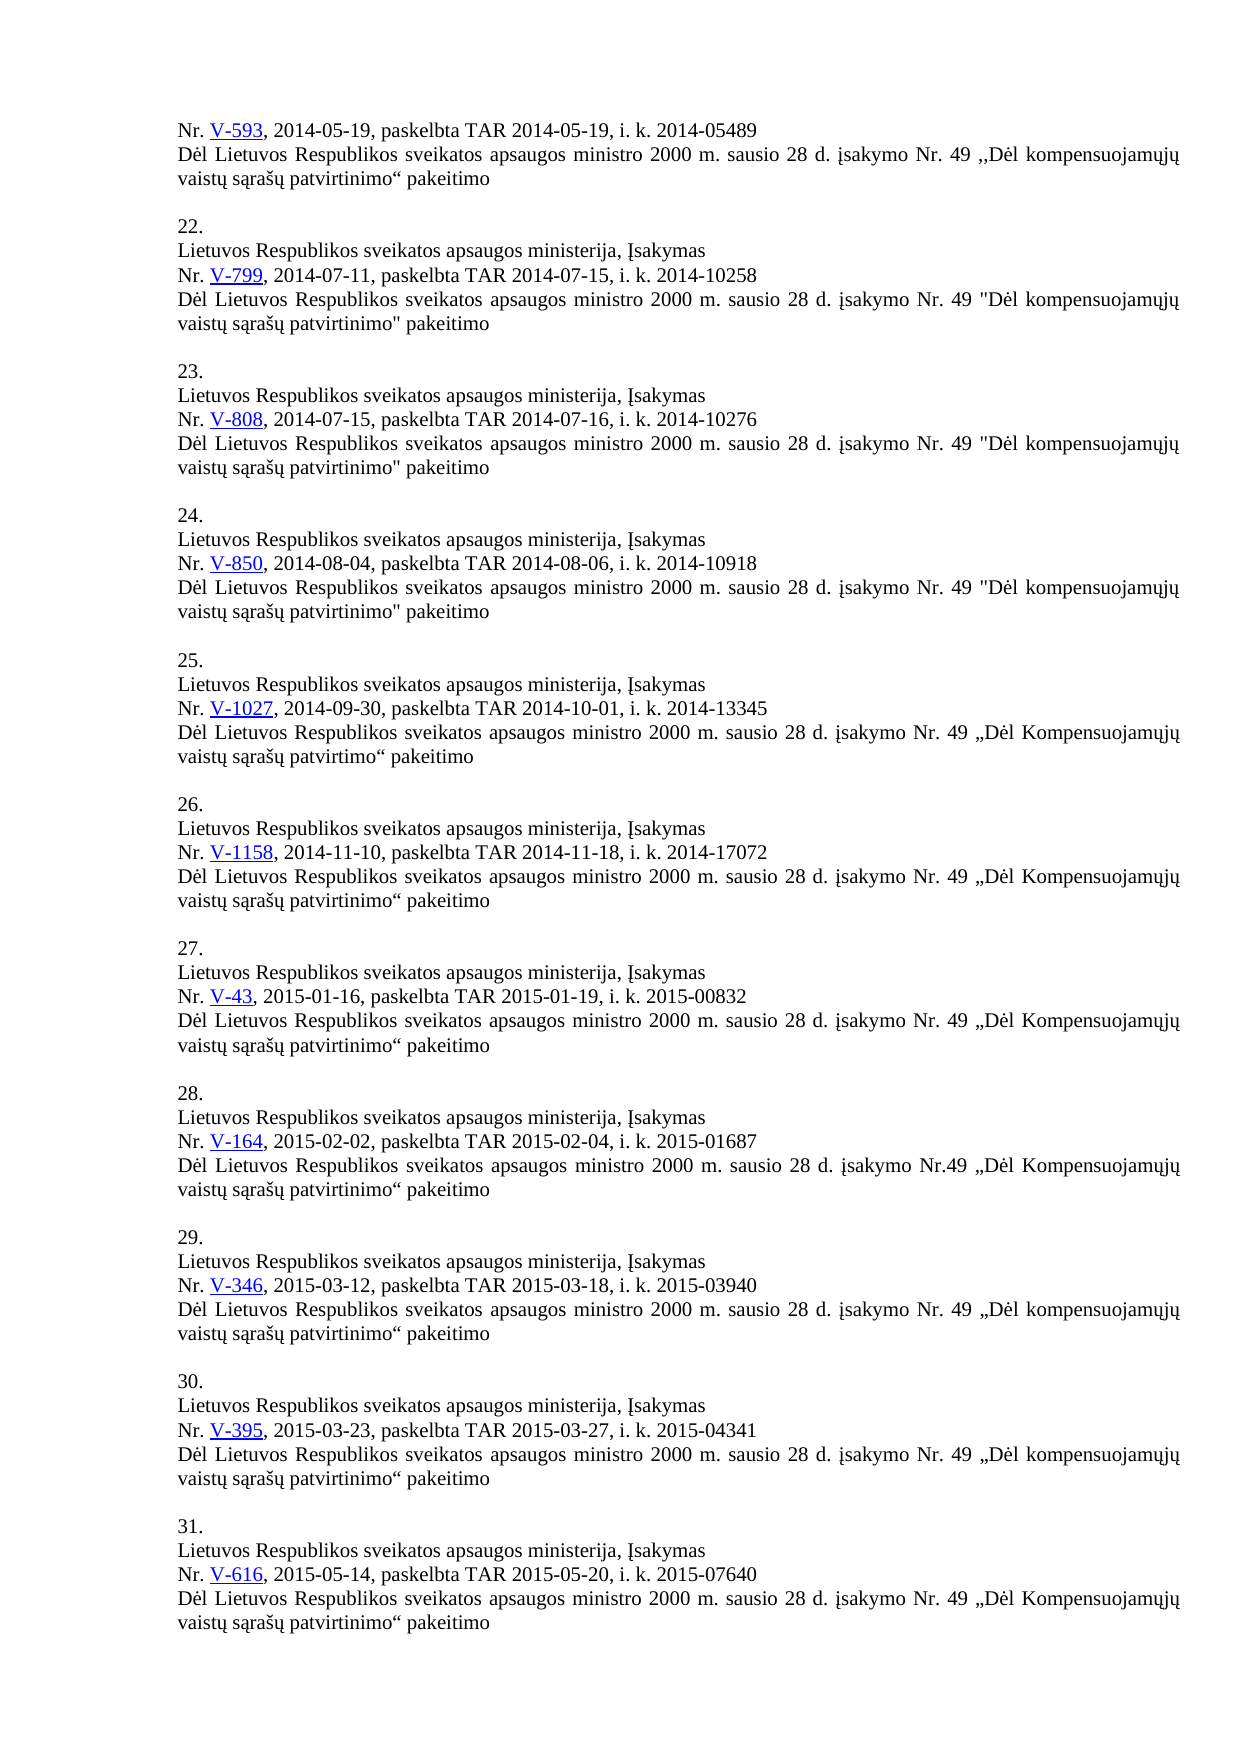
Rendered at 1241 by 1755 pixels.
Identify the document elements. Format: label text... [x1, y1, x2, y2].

text 27. [177, 936, 1181, 960]
text 28. [177, 1081, 1181, 1105]
text 31. [177, 1514, 1181, 1538]
text Dėl Lietuvos Respublikos sveikatos apsaugos ministro 2000 m. sausio 28 d. įsakymo Nr. 49 "Dėl kompensuojamųjų vaistų sąrašų patvirtinimo" pakeitimo [177, 431, 1181, 479]
text Nr. V-1158, 2014-11-10, paskelbta TAR 2014-11-18, i. k. 2014-17072 [177, 840, 1181, 864]
text Dėl Lietuvos Respublikos sveikatos apsaugos ministro 2000 m. sausio 28 d. įsakymo Nr. 49 „Dėl Kompensuojamųjų vaistų sąrašų patvirtimo“ pakeitimo [177, 720, 1181, 768]
text Nr. V-593, 2014-05-19, paskelbta TAR 2014-05-19, i. k. 2014-05489 [177, 118, 1181, 142]
text Lietuvos Respublikos sveikatos apsaugos ministerija, Įsakymas [177, 1393, 1181, 1417]
text Nr. V-395, 2015-03-23, paskelbta TAR 2015-03-27, i. k. 2015-04341 [177, 1417, 1181, 1442]
text Dėl Lietuvos Respublikos sveikatos apsaugos ministro 2000 m. sausio 28 d. įsakymo Nr. 49 „Dėl Kompensuojamųjų vaistų sąrašų patvirtinimo“ pakeitimo [177, 1586, 1181, 1634]
text Nr. V-43, 2015-01-16, paskelbta TAR 2015-01-19, i. k. 2015-00832 [177, 984, 1181, 1008]
text 22. [177, 214, 1181, 238]
text Dėl Lietuvos Respublikos sveikatos apsaugos ministro 2000 m. sausio 28 d. įsakymo Nr. 49 „Dėl Kompensuojamųjų vaistų sąrašų patvirtinimo“ pakeitimo [177, 864, 1181, 912]
text Dėl Lietuvos Respublikos sveikatos apsaugos ministro 2000 m. sausio 28 d. įsakymo Nr. 49 „Dėl kompensuojamųjų vaistų sąrašų patvirtinimo“ pakeitimo [177, 1442, 1181, 1490]
text Lietuvos Respublikos sveikatos apsaugos ministerija, Įsakymas [177, 960, 1181, 984]
text Nr. V-616, 2015-05-14, paskelbta TAR 2015-05-20, i. k. 2015-07640 [177, 1562, 1181, 1586]
text Dėl Lietuvos Respublikos sveikatos apsaugos ministro 2000 m. sausio 28 d. įsakymo Nr. 49 „Dėl Kompensuojamųjų vaistų sąrašų patvirtinimo“ pakeitimo [177, 1008, 1181, 1057]
text 23. [177, 359, 1181, 383]
text Dėl Lietuvos Respublikos sveikatos apsaugos ministro 2000 m. sausio 28 d. įsakymo Nr.49 „Dėl Kompensuojamųjų vaistų sąrašų patvirtinimo“ pakeitimo [177, 1153, 1181, 1201]
text Lietuvos Respublikos sveikatos apsaugos ministerija, Įsakymas [177, 383, 1181, 407]
text Lietuvos Respublikos sveikatos apsaugos ministerija, Įsakymas [177, 1249, 1181, 1273]
text Lietuvos Respublikos sveikatos apsaugos ministerija, Įsakymas [177, 672, 1181, 696]
text Dėl Lietuvos Respublikos sveikatos apsaugos ministro 2000 m. sausio 28 d. įsakymo Nr. 49 "Dėl kompensuojamųjų vaistų sąrašų patvirtinimo" pakeitimo [177, 287, 1181, 335]
text 29. [177, 1225, 1181, 1249]
text Nr. V-164, 2015-02-02, paskelbta TAR 2015-02-04, i. k. 2015-01687 [177, 1129, 1181, 1153]
text 25. [177, 647, 1181, 672]
text Dėl Lietuvos Respublikos sveikatos apsaugos ministro 2000 m. sausio 28 d. įsakymo Nr. 49 „Dėl kompensuojamųjų vaistų sąrašų patvirtinimo“ pakeitimo [177, 1297, 1181, 1345]
text Lietuvos Respublikos sveikatos apsaugos ministerija, Įsakymas [177, 1538, 1181, 1562]
text 26. [177, 792, 1181, 816]
text Dėl Lietuvos Respublikos sveikatos apsaugos ministro 2000 m. sausio 28 d. įsakymo Nr. 49 ,,Dėl kompensuojamųjų vaistų sąrašų patvirtinimo“ pakeitimo [177, 142, 1181, 190]
text Nr. V-808, 2014-07-15, paskelbta TAR 2014-07-16, i. k. 2014-10276 [177, 407, 1181, 431]
text 24. [177, 503, 1181, 527]
text Lietuvos Respublikos sveikatos apsaugos ministerija, Įsakymas [177, 527, 1181, 551]
text Lietuvos Respublikos sveikatos apsaugos ministerija, Įsakymas [177, 238, 1181, 262]
text Lietuvos Respublikos sveikatos apsaugos ministerija, Įsakymas [177, 1105, 1181, 1129]
text Nr. V-799, 2014-07-11, paskelbta TAR 2014-07-15, i. k. 2014-10258 [177, 262, 1181, 287]
text Nr. V-346, 2015-03-12, paskelbta TAR 2015-03-18, i. k. 2015-03940 [177, 1273, 1181, 1297]
text 30. [177, 1369, 1181, 1393]
text Nr. V-850, 2014-08-04, paskelbta TAR 2014-08-06, i. k. 2014-10918 [177, 551, 1181, 575]
text Lietuvos Respublikos sveikatos apsaugos ministerija, Įsakymas [177, 816, 1181, 840]
text Dėl Lietuvos Respublikos sveikatos apsaugos ministro 2000 m. sausio 28 d. įsakymo Nr. 49 "Dėl kompensuojamųjų vaistų sąrašų patvirtinimo" pakeitimo [177, 575, 1181, 623]
text Nr. V-1027, 2014-09-30, paskelbta TAR 2014-10-01, i. k. 2014-13345 [177, 696, 1181, 720]
